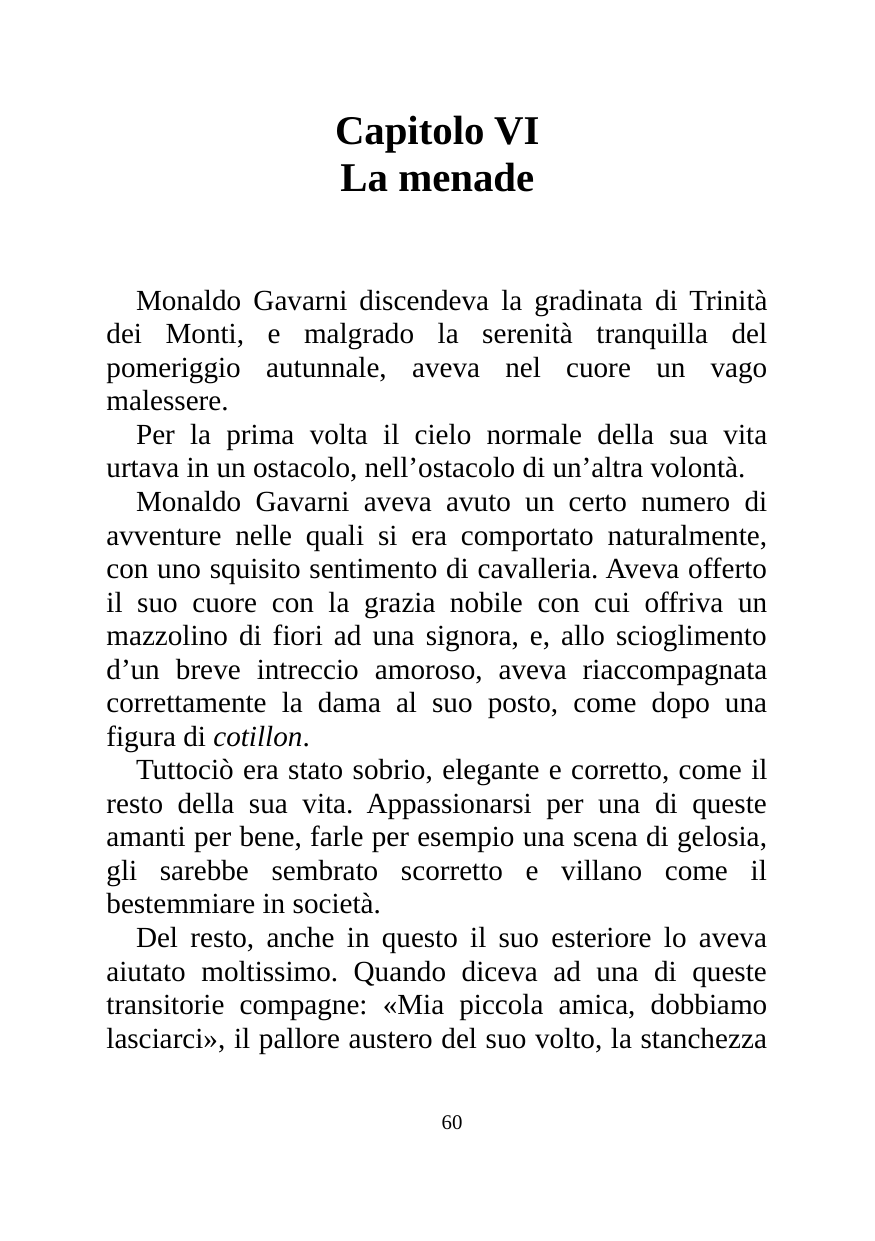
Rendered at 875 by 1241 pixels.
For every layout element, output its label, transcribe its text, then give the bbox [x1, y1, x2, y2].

subtitle Capitolo VI La menade [106, 106, 768, 200]
text Tuttociò era stato sobrio, elegante e corretto, come il resto della sua vita. Appassionarsi per una di queste amanti per bene, farle per esempio una scena di gelosia, gli sarebbe sembrato scorretto e villano come il bestemmiare in società. [106, 752, 768, 920]
text Monaldo Gavarni aveva avuto un certo numero di avventure nelle quali si era comportato naturalmente, con uno squisito sentimento di cavalleria. Aveva offerto il suo cuore con la grazia nobile con cui offriva un mazzolino di fiori ad una signora, e, allo scioglimento d’un breve intreccio amoroso, aveva riaccompagnata correttamente la dama al suo posto, come dopo una figura di cotillon. [106, 484, 768, 752]
text Del resto, anche in questo il suo esteriore lo aveva aiutato moltissimo. Quando diceva ad una di queste transitorie compagne: «Mia piccola amica, dobbiamo lasciarci», il pallore austero del suo volto, la stanchezza [106, 920, 768, 1054]
text Per la prima volta il cielo normale della sua vita urtava in un ostacolo, nell’ostacolo di un’altra volontà. [106, 417, 768, 484]
text Monaldo Gavarni discendeva la gradinata di Trinità dei Monti, e malgrado la serenità tranquilla del pomeriggio autunnale, aveva nel cuore un vago malessere. [106, 283, 768, 417]
